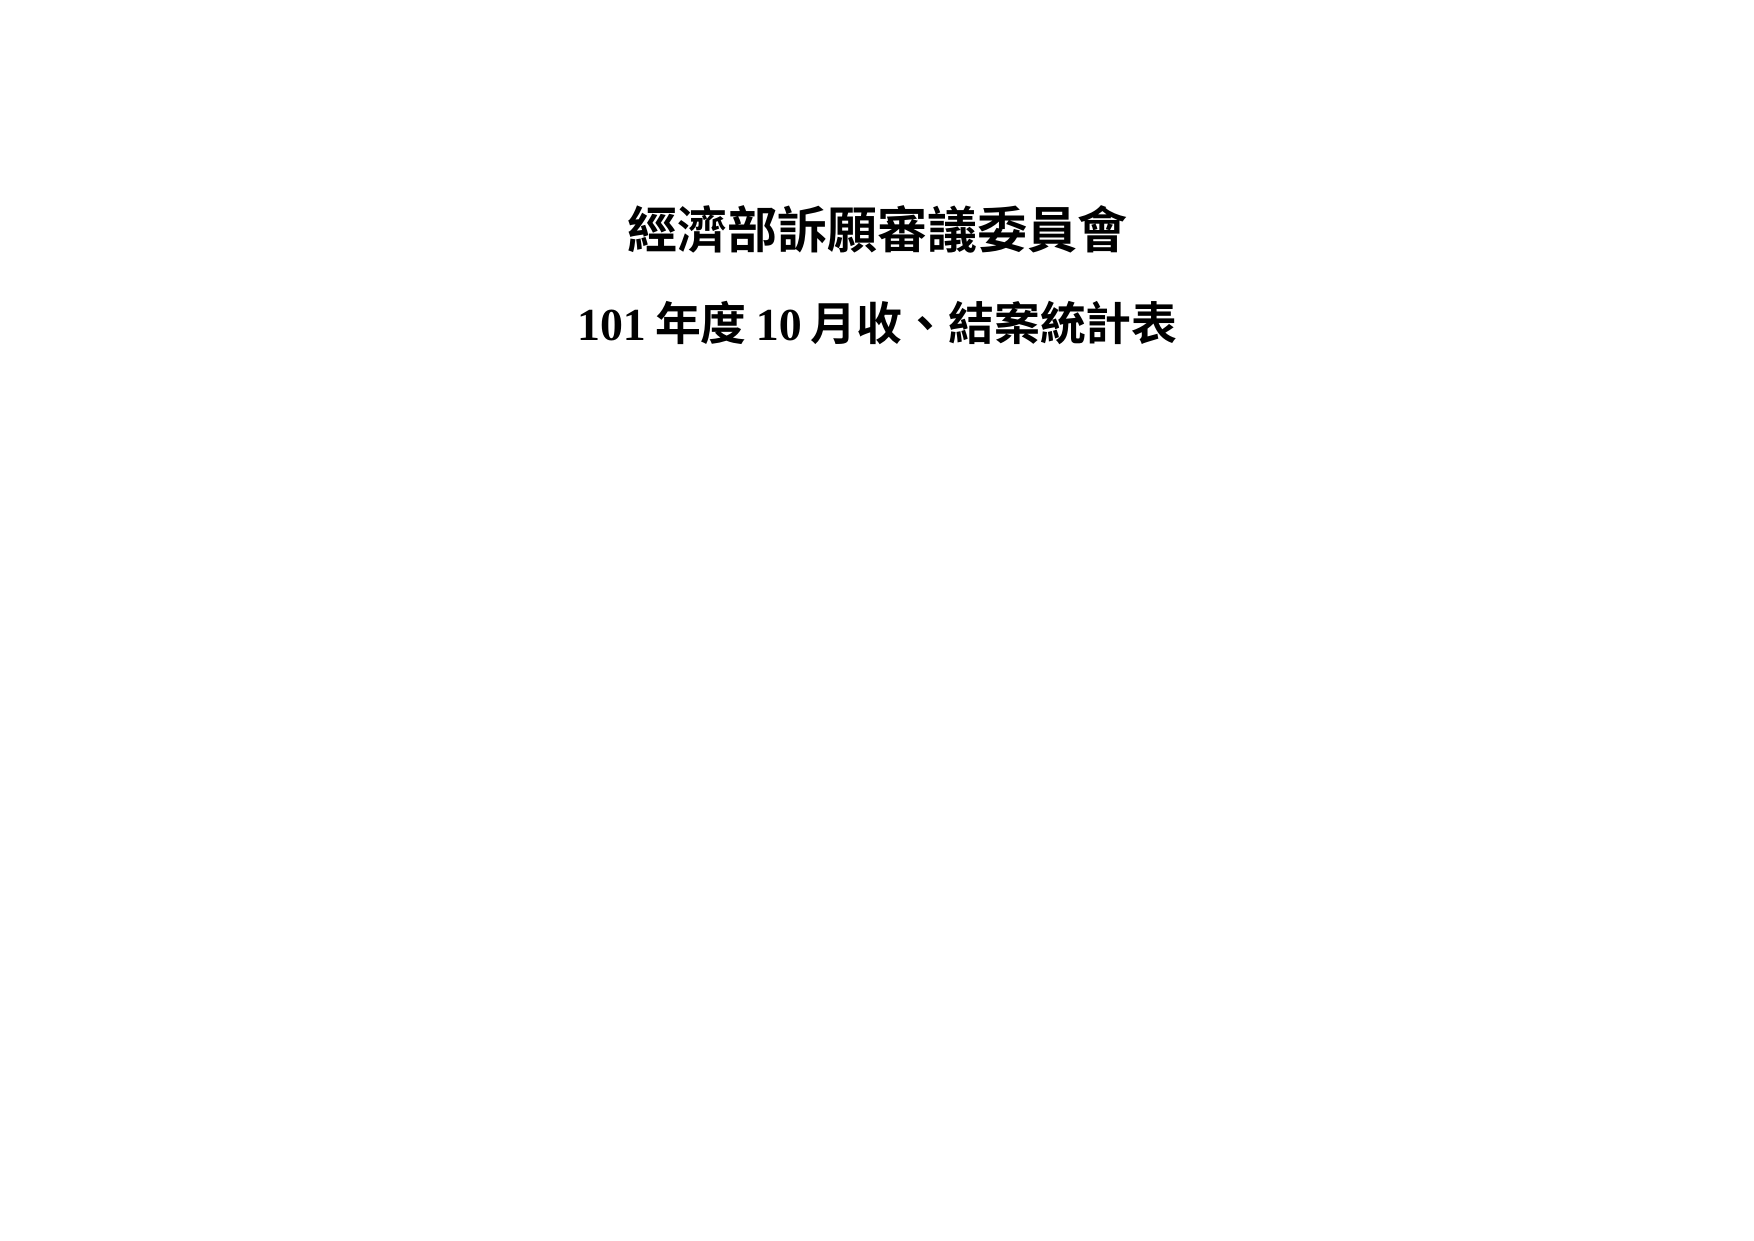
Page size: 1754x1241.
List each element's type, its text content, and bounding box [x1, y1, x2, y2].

text 經濟部訴願審議委員會 [150, 189, 1604, 264]
text 101年度10月收、結案統計表 [150, 283, 1604, 358]
